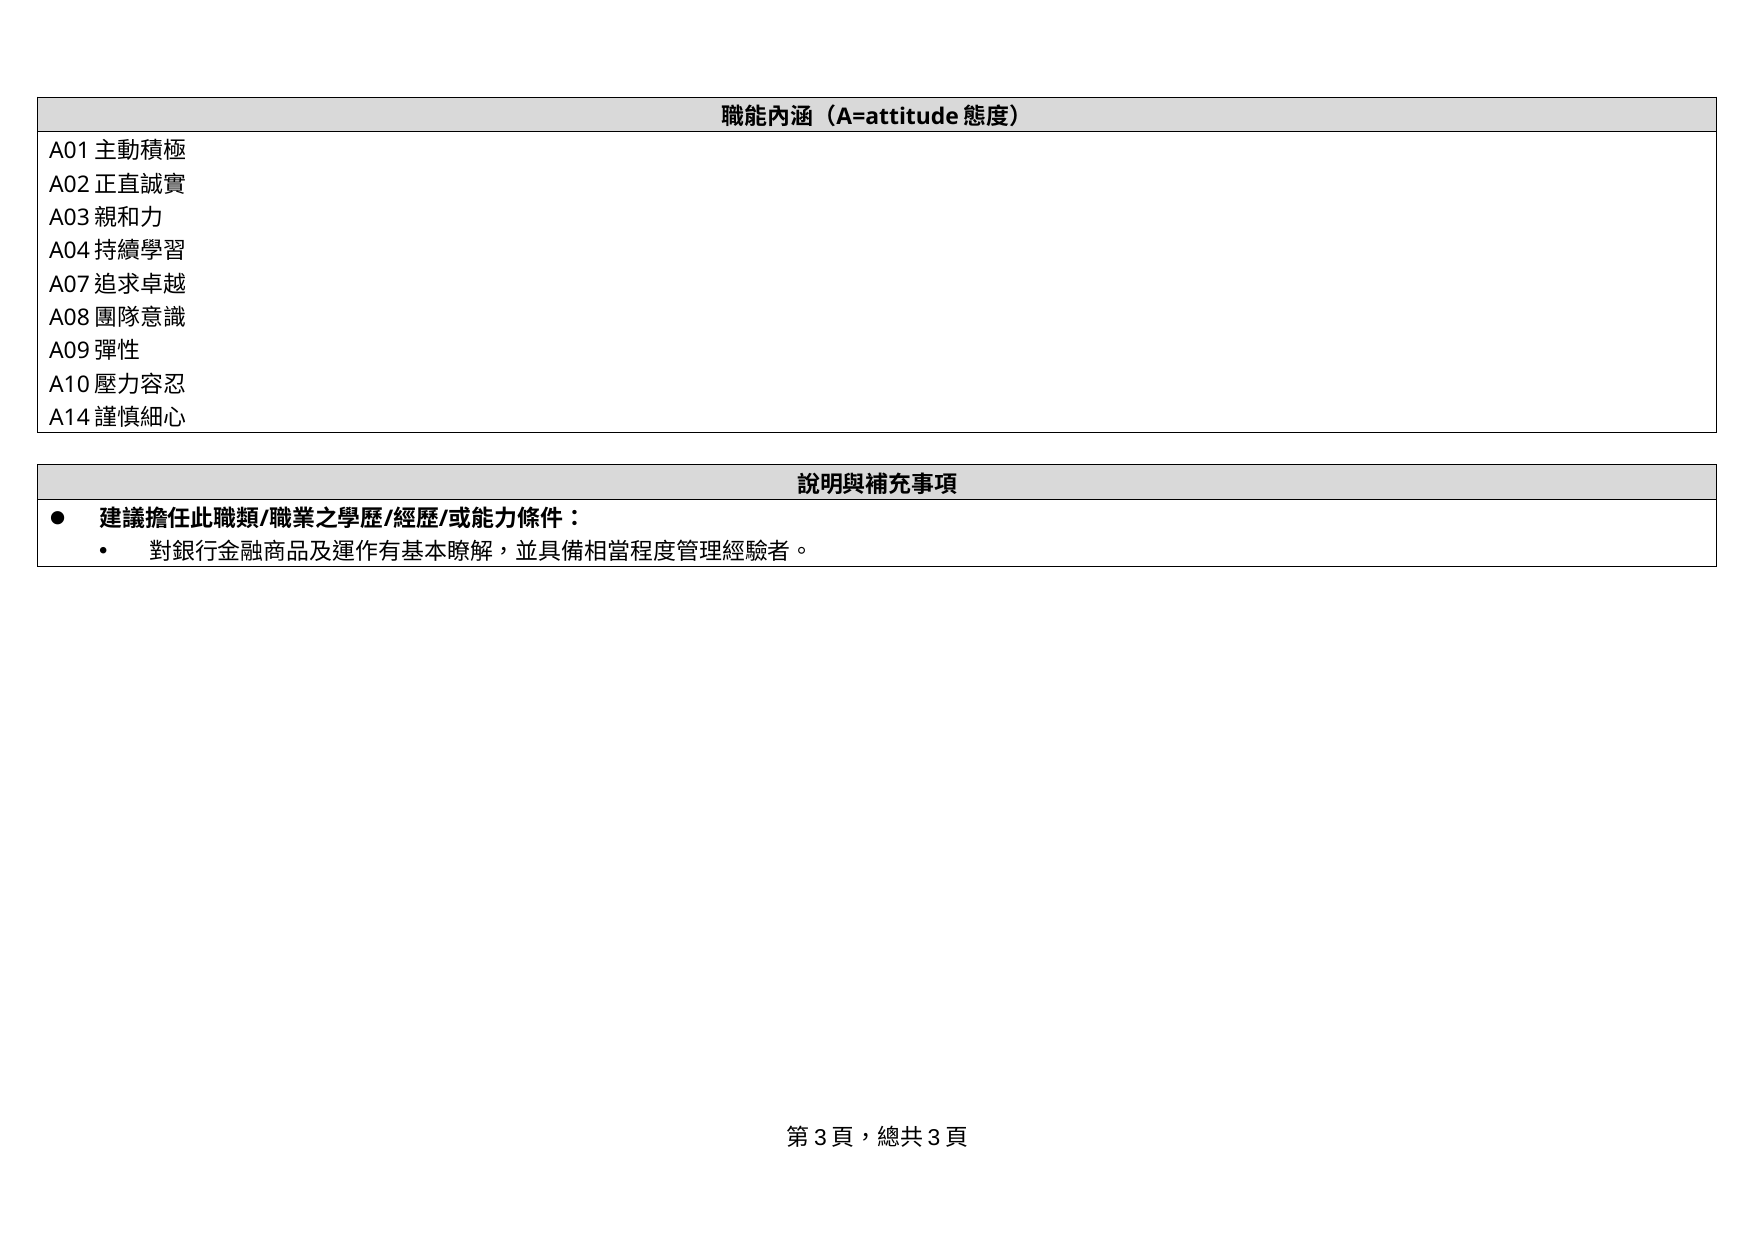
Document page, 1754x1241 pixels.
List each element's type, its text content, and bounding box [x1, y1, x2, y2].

table_cell A01主動積極 A02正直誠實 A03親和力 A04持續學習 A07追求卓越 A08團隊意識 A09彈性 A10壓力容忍 A14謹慎細心 [38, 132, 1716, 432]
table_header 說明與補充事項 [38, 465, 1716, 499]
table_header 職能內涵（A=attitude態度） [38, 98, 1716, 131]
table_cell 建議擔任此職類/職業之學歷/經歷/或能力條件： 對銀行金融商品及運作有基本瞭解，並具備相當程度管理經驗者。 [38, 500, 1716, 566]
